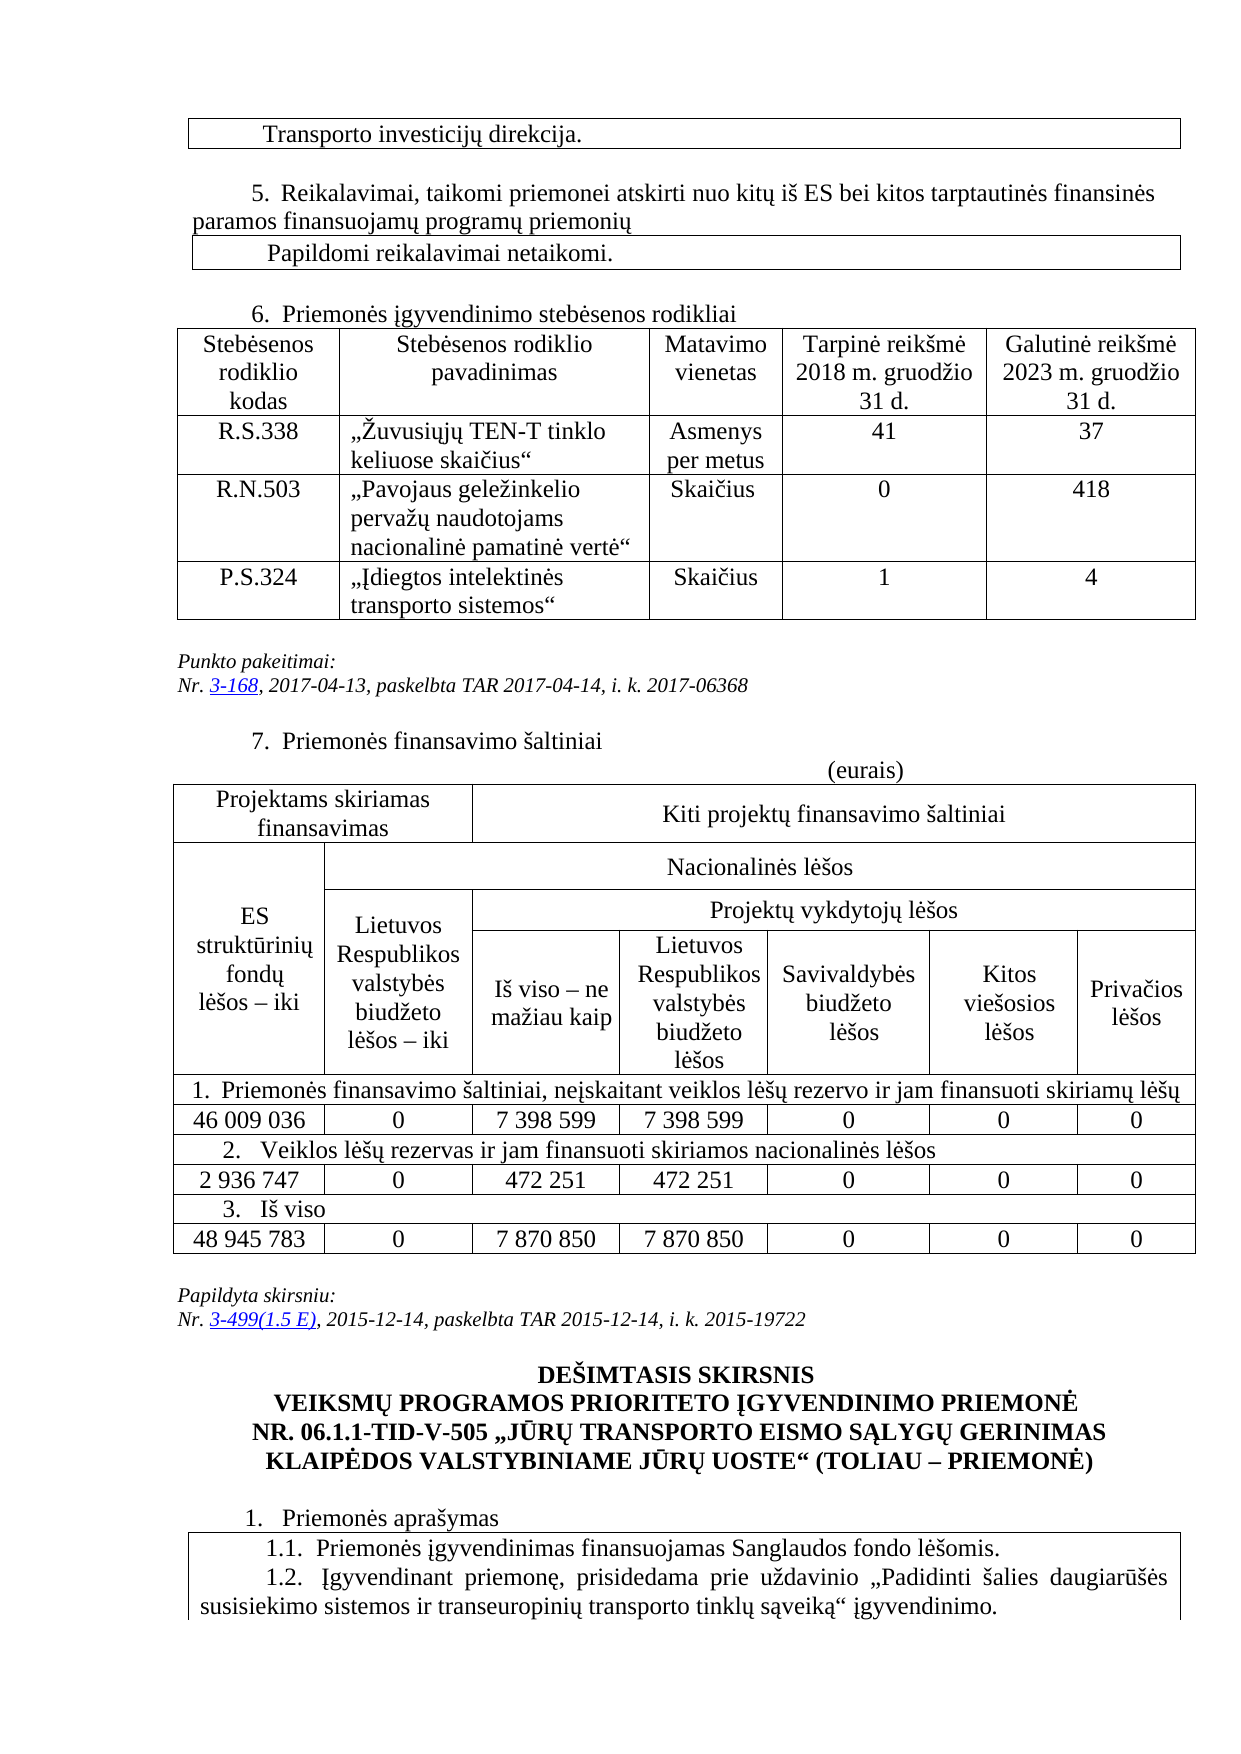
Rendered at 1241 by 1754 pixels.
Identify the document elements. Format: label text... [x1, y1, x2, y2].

table_cell 472 251 [620, 1165, 767, 1193]
table_cell „Žuvusiųjų TEN-T tinklo keliuose skaičius“ [340, 416, 649, 473]
table_cell 0 [325, 1224, 472, 1253]
text Punkto pakeitimai: [177, 649, 1181, 673]
text NR. 06.1.1-TID-V-505 „JŪRŲ TRANSPORTO EISMO SĄLYGŲ GERINIMAS KLAIPĖDOS VALSTYBINIAME JŪRŲ UOSTE“ (TOLIAU – priemonė) [177, 1417, 1181, 1475]
table_header Galutinė reikšmė 2023 m. gruodžio 31 d. [987, 329, 1195, 415]
table_cell R.S.338 [178, 416, 339, 473]
table_cell ES struktūrinių fondų lėšos – iki [174, 843, 324, 1074]
table_cell 0 [768, 1224, 929, 1253]
table_cell 2 936 747 [174, 1165, 324, 1193]
text Papildyta skirsniu: [177, 1283, 1181, 1307]
table_header 1.1. Priemonės įgyvendinimas finansuojamas Sanglaudos fondo lėšomis. [189, 1533, 1180, 1562]
text VEIKSMŲ PROGRAMOS PRIORITETO ĮGYVENDINIMO PRIEMONĖ [177, 1388, 1181, 1417]
table_cell 0 [768, 1165, 929, 1193]
text Papildomi reikalavimai netaikomi. [193, 236, 1180, 269]
table_cell 0 [325, 1105, 472, 1134]
table_cell 472 251 [473, 1165, 619, 1193]
table_cell 1. Priemonės finansavimo šaltiniai, neįskaitant veiklos lėšų rezervo ir jam finansuoti skiriamų lėšų [174, 1075, 1195, 1104]
table_cell 418 [987, 475, 1195, 561]
table_cell 0 [783, 475, 986, 561]
table_cell Iš viso – ne mažiau kaip [473, 931, 619, 1074]
table_cell P.S.324 [178, 562, 339, 619]
text 7. Priemonės finansavimo šaltiniai [251, 726, 1181, 755]
table_cell Skaičius [650, 475, 782, 561]
table_cell Asmenys per metus [650, 416, 782, 473]
table_header Stebėsenos rodiklio kodas [178, 329, 339, 415]
table_cell 48 945 783 [174, 1224, 324, 1253]
table_header Transporto investicijų direkcija. [189, 119, 1180, 148]
table_cell 1 [783, 562, 986, 619]
table_cell 0 [930, 1165, 1077, 1193]
table_cell 7 398 599 [473, 1105, 619, 1134]
text 6. Priemonės įgyvendinimo stebėsenos rodikliai [251, 299, 1181, 328]
table_cell Lietuvos Respublikos valstybės biudžeto lėšos – iki [325, 890, 472, 1074]
text Nr. 3-168, 2017-04-13, paskelbta TAR 2017-04-14, i. k. 2017-06368 [177, 673, 1181, 697]
table_header Tarpinė reikšmė 2018 m. gruodžio 31 d. [783, 329, 986, 415]
table_cell 0 [325, 1165, 472, 1193]
table_cell 37 [987, 416, 1195, 473]
table_cell Nacionalinės lėšos [325, 843, 1195, 889]
text 1. Priemonės aprašymas [244, 1503, 1181, 1532]
table_header Kiti projektų finansavimo šaltiniai [473, 785, 1195, 842]
table_header Matavimo vienetas [650, 329, 782, 415]
table_cell 0 [930, 1105, 1077, 1134]
table_cell 0 [1078, 1224, 1195, 1253]
table_cell 41 [783, 416, 986, 473]
table_cell 46 009 036 [174, 1105, 324, 1134]
table_cell Privačios lėšos [1078, 931, 1195, 1074]
table_cell Projektų vykdytojų lėšos [473, 890, 1195, 929]
table_cell 0 [930, 1224, 1077, 1253]
table_cell Kitos viešosios lėšos [930, 931, 1077, 1074]
text Nr. 3-499(1.5 E), 2015-12-14, paskelbta TAR 2015-12-14, i. k. 2015-19722 [177, 1307, 1181, 1331]
table_cell 4 [987, 562, 1195, 619]
text DEŠIMTASIS SKIRSNIS [177, 1360, 1181, 1388]
table_cell R.N.503 [178, 475, 339, 561]
table_cell 7 398 599 [620, 1105, 767, 1134]
table_cell „Įdiegtos intelektinės transporto sistemos“ [340, 562, 649, 619]
table_cell „Pavojaus geležinkelio pervažų naudotojams nacionalinė pamatinė vertė“ [340, 475, 649, 561]
table_cell Skaičius [650, 562, 782, 619]
table_cell 3. Iš viso [174, 1195, 1195, 1223]
table_cell Savivaldybės biudžeto lėšos [768, 931, 929, 1074]
table_cell 7 870 850 [620, 1224, 767, 1253]
table_cell 0 [1078, 1165, 1195, 1193]
table_cell 1.2. Įgyvendinant priemonę, prisidedama prie uždavinio „Padidinti šalies daugiarūšės susisiekimo sistemos ir transeuropinių transporto tinklų sąveiką“ įgyvendinimo. [189, 1562, 1180, 1619]
table_cell 7 870 850 [473, 1224, 619, 1253]
table_cell 0 [768, 1105, 929, 1134]
table_header Projektams skiriamas finansavimas [174, 785, 472, 842]
table_cell 2. Veiklos lėšų rezervas ir jam finansuoti skiriamos nacionalinės lėšos [174, 1135, 1195, 1164]
table_cell Lietuvos Respublikos valstybės biudžeto lėšos [620, 931, 767, 1074]
text (eurais) [177, 755, 904, 783]
text 5. Reikalavimai, taikomi priemonei atskirti nuo kitų iš ES bei kitos tarptautinės finansinės paramos finansuojamų programų priemonių [192, 178, 1181, 235]
table_cell 0 [1078, 1105, 1195, 1134]
table_header Stebėsenos rodiklio pavadinimas [340, 329, 649, 415]
